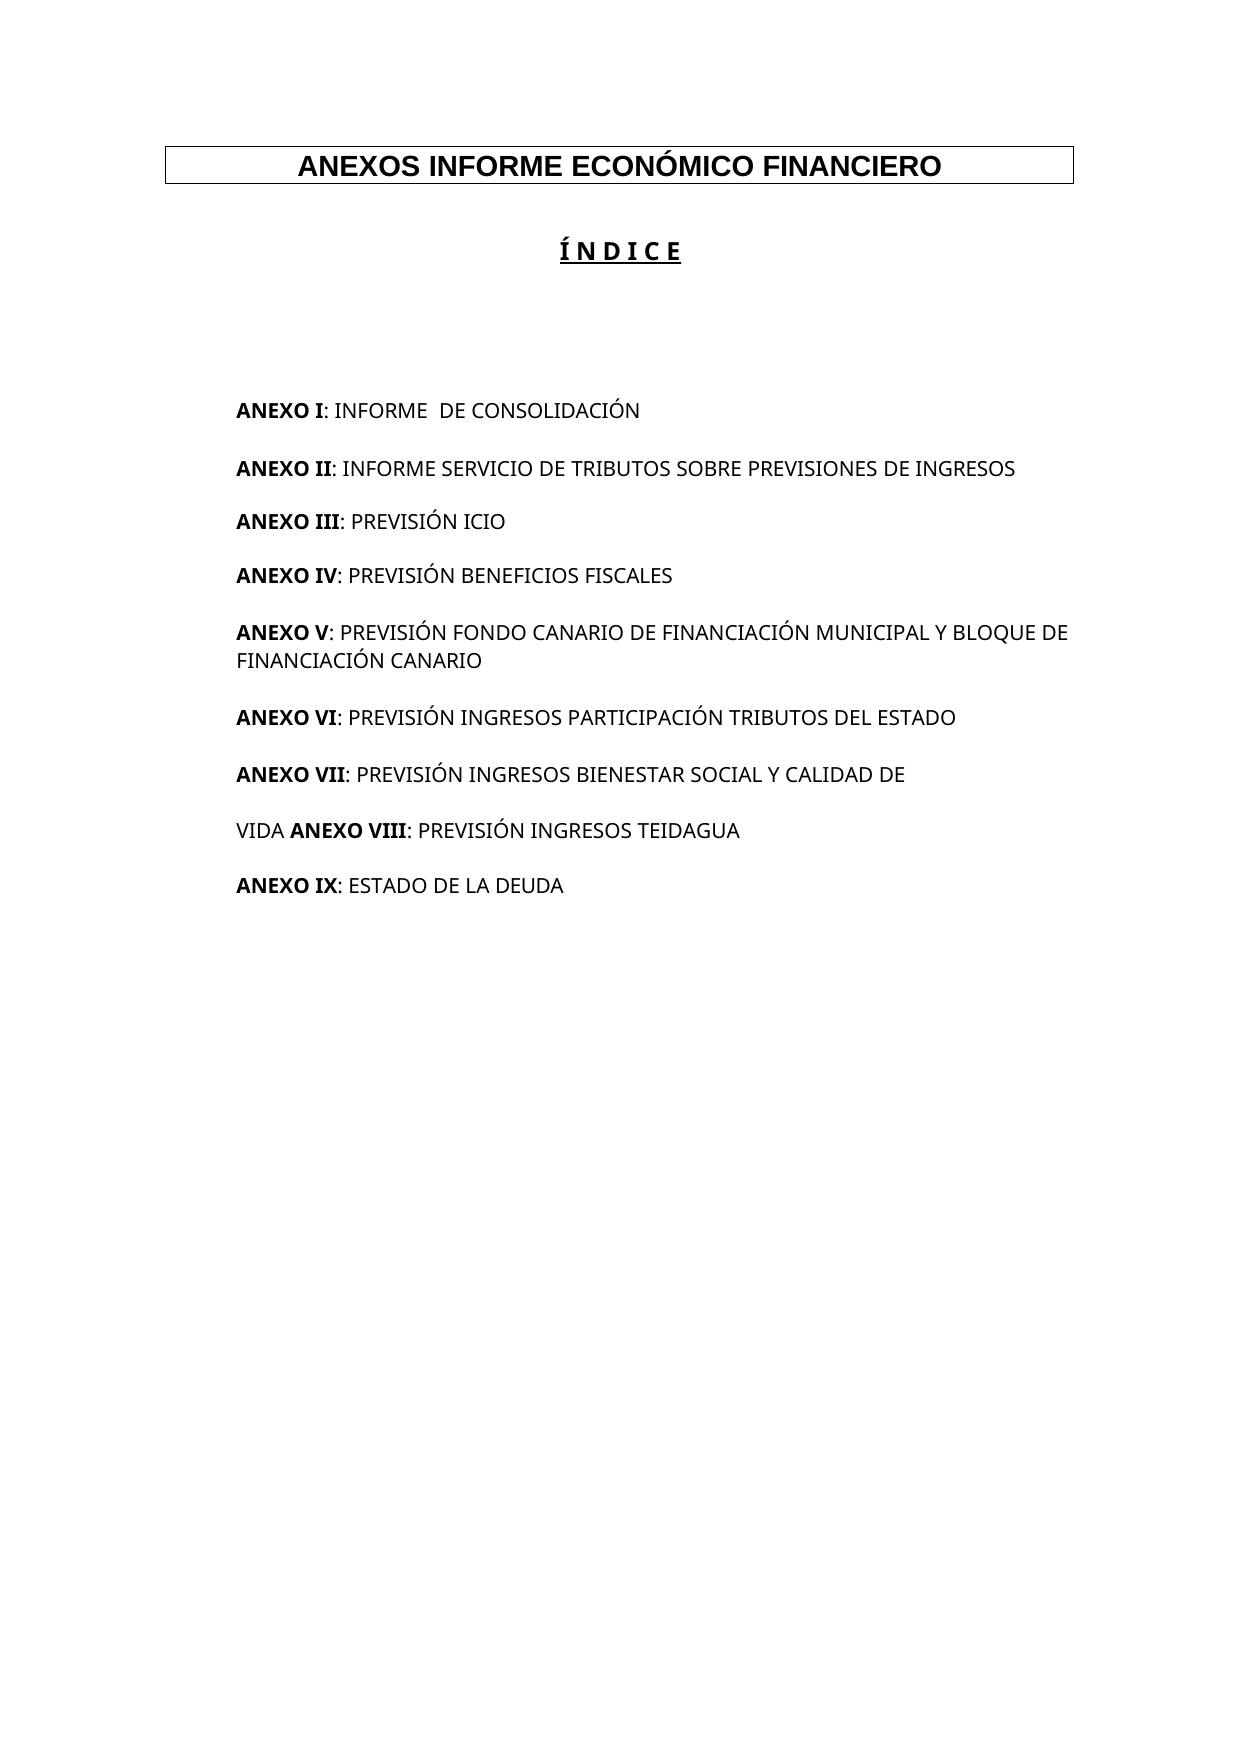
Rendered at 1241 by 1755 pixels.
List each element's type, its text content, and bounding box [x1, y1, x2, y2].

text ANEXO IX: ESTADO DE LA DEUDA [236, 873, 1196, 898]
text ANEXO VI: PREVISIÓN INGRESOS PARTICIPACIÓN TRIBUTOS DEL ESTADO ANEXO VII: PREVISIÓN INGRESOS BIENESTAR SOCIAL Y CALIDAD DE VIDA ANEXO VIII: PREVISIÓN INGRESOS TEIDAGUA [236, 703, 957, 845]
text ANEXO III: PREVISIÓN ICIO [236, 507, 1196, 536]
text ANEXO IV: PREVISIÓN BENEFICIOS FISCALES [236, 561, 1196, 589]
text Í N D I C E [150, 233, 1091, 268]
text ANEXO II: INFORME SERVICIO DE TRIBUTOS SOBRE PREVISIONES DE INGRESOS [236, 454, 1196, 482]
text ANEXO V: PREVISIÓN FONDO CANARIO DE FINANCIACIÓN MUNICIPAL Y BLOQUE DE FINANCIACIÓN CANARIO [236, 618, 1079, 674]
text ANEXOS INFORME ECONÓMICO FINANCIERO [166, 149, 1073, 182]
text ANEXO I: INFORME DE CONSOLIDACIÓN [236, 397, 1196, 425]
